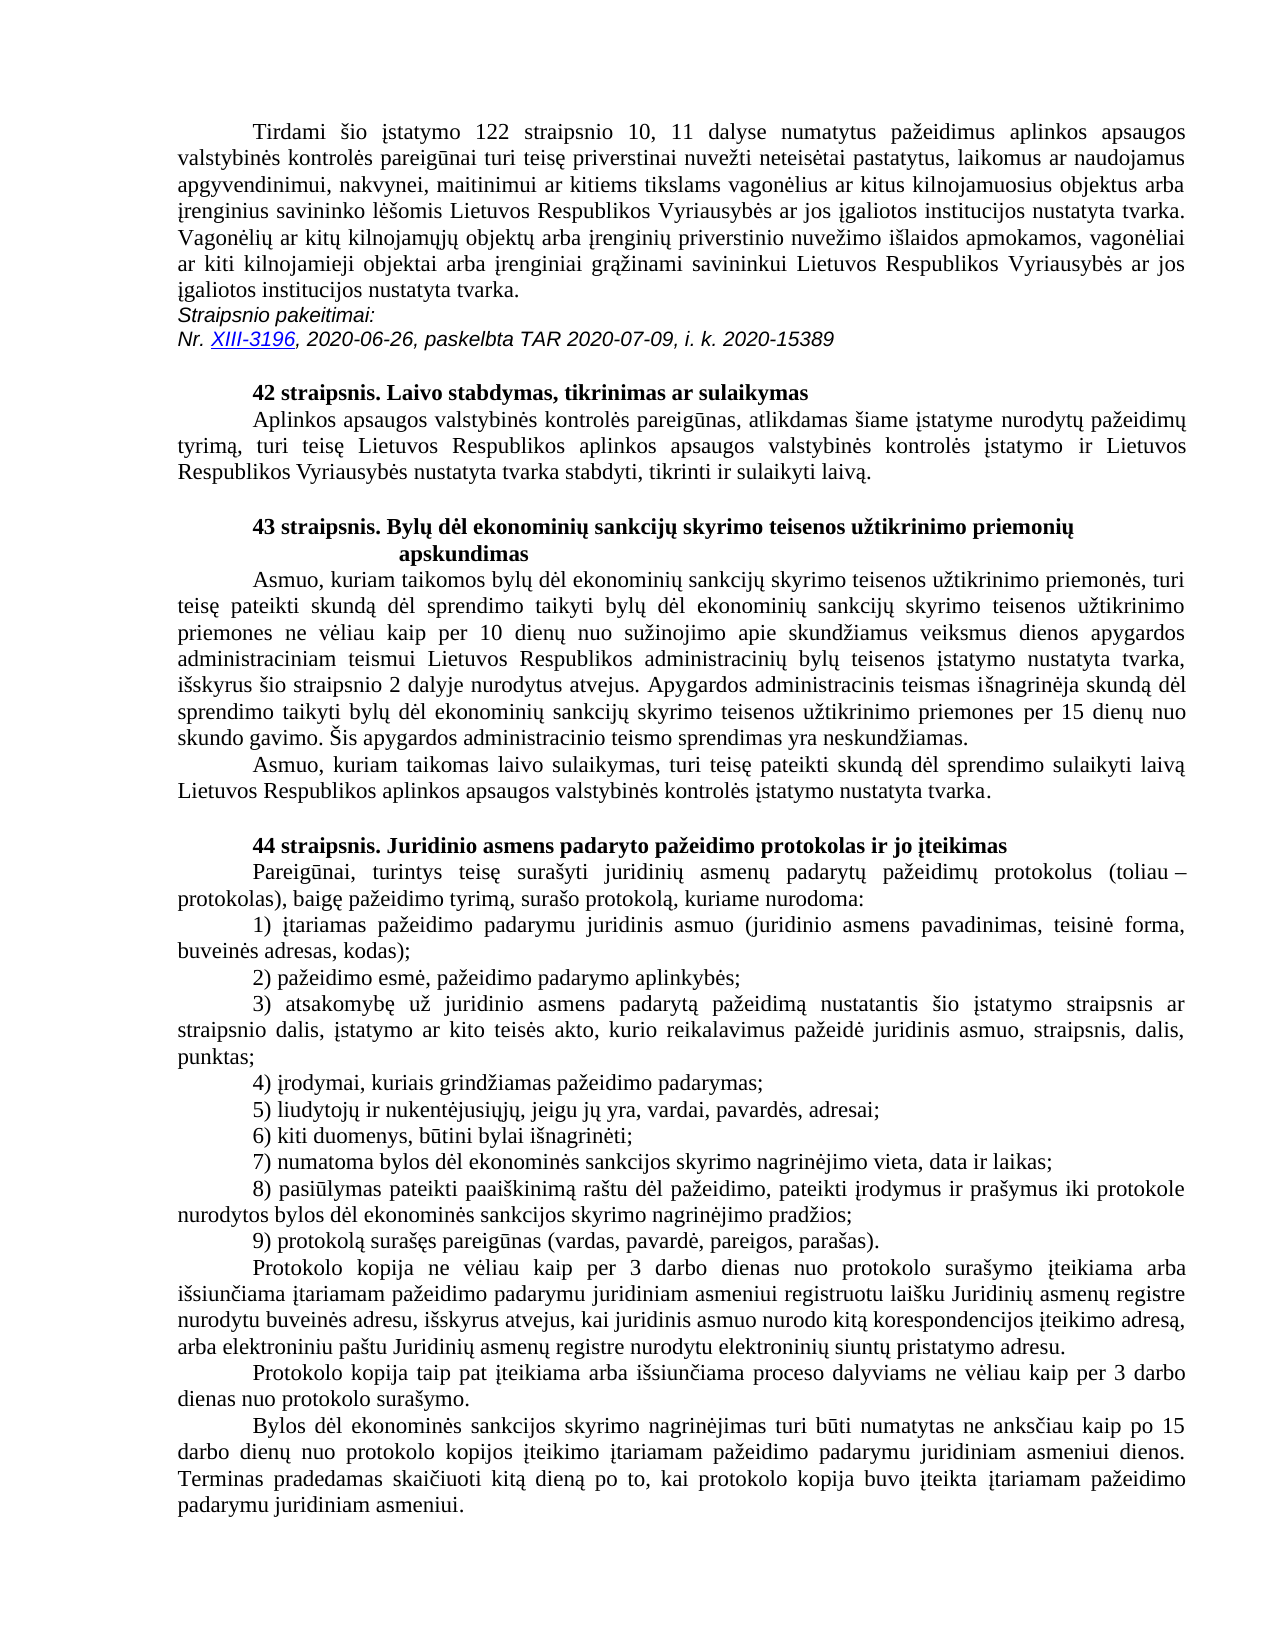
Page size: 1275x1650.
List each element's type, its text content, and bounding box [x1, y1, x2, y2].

text Protokolo kopija taip pat įteikiama arba išsiunčiama proceso dalyviams ne vėliau kaip per 3 darbo dienas nuo protokolo surašymo. [177, 1359, 1186, 1412]
text 8) pasiūlymas pateikti paaiškinimą raštu dėl pažeidimo, pateikti įrodymus ir prašymus iki protokole nurodytos bylos dėl ekonominės sankcijos skyrimo nagrinėjimo pradžios; [177, 1175, 1186, 1227]
text Bylos dėl ekonominės sankcijos skyrimo nagrinėjimas turi būti numatytas ne anksčiau kaip po 15 darbo dienų nuo protokolo kopijos įteikimo įtariamam pažeidimo padarymu juridiniam asmeniui dienos. Terminas pradedamas skaičiuoti kitą dieną po to, kai protokolo kopija buvo įteikta įtariamam pažeidimo padarymu juridiniam asmeniui. [177, 1412, 1186, 1517]
text Nr. XIII-3196, 2020-06-26, paskelbta TAR 2020-07-09, i. k. 2020-15389 [177, 327, 1186, 351]
text Pareigūnai, turintys teisę surašyti juridinių asmenų padarytų pažeidimų protokolus (toliau – protokolas), baigę pažeidimo tyrimą, surašo protokolą, kuriame nurodoma: [177, 858, 1186, 911]
text Tirdami šio įstatymo 122 straipsnio 10, 11 dalyse numatytus pažeidimus aplinkos apsaugos valstybinės kontrolės pareigūnai turi teisę priverstinai nuvežti neteisėtai pastatytus, laikomus ar naudojamus apgyvendinimui, nakvynei, maitinimui ar kitiems tikslams vagonėlius ar kitus kilnojamuosius objektus arba įrenginius savininko lėšomis Lietuvos Respublikos Vyriausybės ar jos įgaliotos institucijos nustatyta tvarka. Vagonėlių ar kitų kilnojamųjų objektų arba įrenginių priverstinio nuvežimo išlaidos apmokamos, vagonėliai ar kiti kilnojamieji objektai arba įrenginiai grąžinami savininkui Lietuvos Respublikos Vyriausybės ar jos įgaliotos institucijos nustatyta tvarka. [177, 118, 1186, 303]
text Asmuo, kuriam taikomos bylų dėl ekonominių sankcijų skyrimo teisenos užtikrinimo priemonės, turi teisę pateikti skundą dėl sprendimo taikyti bylų dėl ekonominių sankcijų skyrimo teisenos užtikrinimo priemones ne vėliau kaip per 10 dienų nuo sužinojimo apie skundžiamus veiksmus dienos apygardos administraciniam teismui Lietuvos Respublikos administracinių bylų teisenos įstatymo nustatyta tvarka, išskyrus šio straipsnio 2 dalyje nurodytus atvejus. Apygardos administracinis teismas išnagrinėja skundą dėl sprendimo taikyti bylų dėl ekonominių sankcijų skyrimo teisenos užtikrinimo priemones per 15 dienų nuo skundo gavimo. Šis apygardos administracinio teismo sprendimas yra neskundžiamas. [177, 566, 1186, 751]
text Asmuo, kuriam taikomas laivo sulaikymas, turi teisę pateikti skundą dėl sprendimo sulaikyti laivą Lietuvos Respublikos aplinkos apsaugos valstybinės kontrolės įstatymo nustatyta tvarka. [177, 751, 1186, 803]
text 4) įrodymai, kuriais grindžiamas pažeidimo padarymas; [177, 1069, 1186, 1096]
text 3) atsakomybę už juridinio asmens padarytą pažeidimą nustatantis šio įstatymo straipsnis ar straipsnio dalis, įstatymo ar kito teisės akto, kurio reikalavimus pažeidė juridinis asmuo, straipsnis, dalis, punktas; [177, 990, 1186, 1069]
text 5) liudytojų ir nukentėjusiųjų, jeigu jų yra, vardai, pavardės, adresai; [177, 1096, 1186, 1122]
text 6) kiti duomenys, būtini bylai išnagrinėti; [177, 1122, 1186, 1148]
text Aplinkos apsaugos valstybinės kontrolės pareigūnas, atlikdamas šiame įstatyme nurodytų pažeidimų tyrimą, turi teisę Lietuvos Respublikos aplinkos apsaugos valstybinės kontrolės įstatymo ir Lietuvos Respublikos Vyriausybės nustatyta tvarka stabdyti, tikrinti ir sulaikyti laivą. [177, 406, 1186, 485]
text 9) protokolą surašęs pareigūnas (vardas, pavardė, pareigos, parašas). [177, 1227, 1186, 1254]
text 1) įtariamas pažeidimo padarymu juridinis asmuo (juridinio asmens pavadinimas, teisinė forma, buveinės adresas, kodas); [177, 911, 1186, 964]
text 43 straipsnis. Bylų dėl ekonominių sankcijų skyrimo teisenos užtikrinimo priemonių apskundimas [252, 513, 1186, 566]
text 7) numatoma bylos dėl ekonominės sankcijos skyrimo nagrinėjimo vieta, data ir laikas; [177, 1148, 1186, 1175]
text 2) pažeidimo esmė, pažeidimo padarymo aplinkybės; [177, 964, 1186, 990]
text 42 straipsnis. Laivo stabdymas, tikrinimas ar sulaikymas [177, 379, 1186, 406]
text Protokolo kopija ne vėliau kaip per 3 darbo dienas nuo protokolo surašymo įteikiama arba išsiunčiama įtariamam pažeidimo padarymu juridiniam asmeniui registruotu laišku Juridinių asmenų registre nurodytu buveinės adresu, išskyrus atvejus, kai juridinis asmuo nurodo kitą korespondencijos įteikimo adresą, arba elektroniniu paštu Juridinių asmenų registre nurodytu elektroninių siuntų pristatymo adresu. [177, 1254, 1186, 1359]
text 44 straipsnis. Juridinio asmens padaryto pažeidimo protokolas ir jo įteikimas [177, 832, 1186, 858]
text Straipsnio pakeitimai: [177, 303, 1186, 327]
